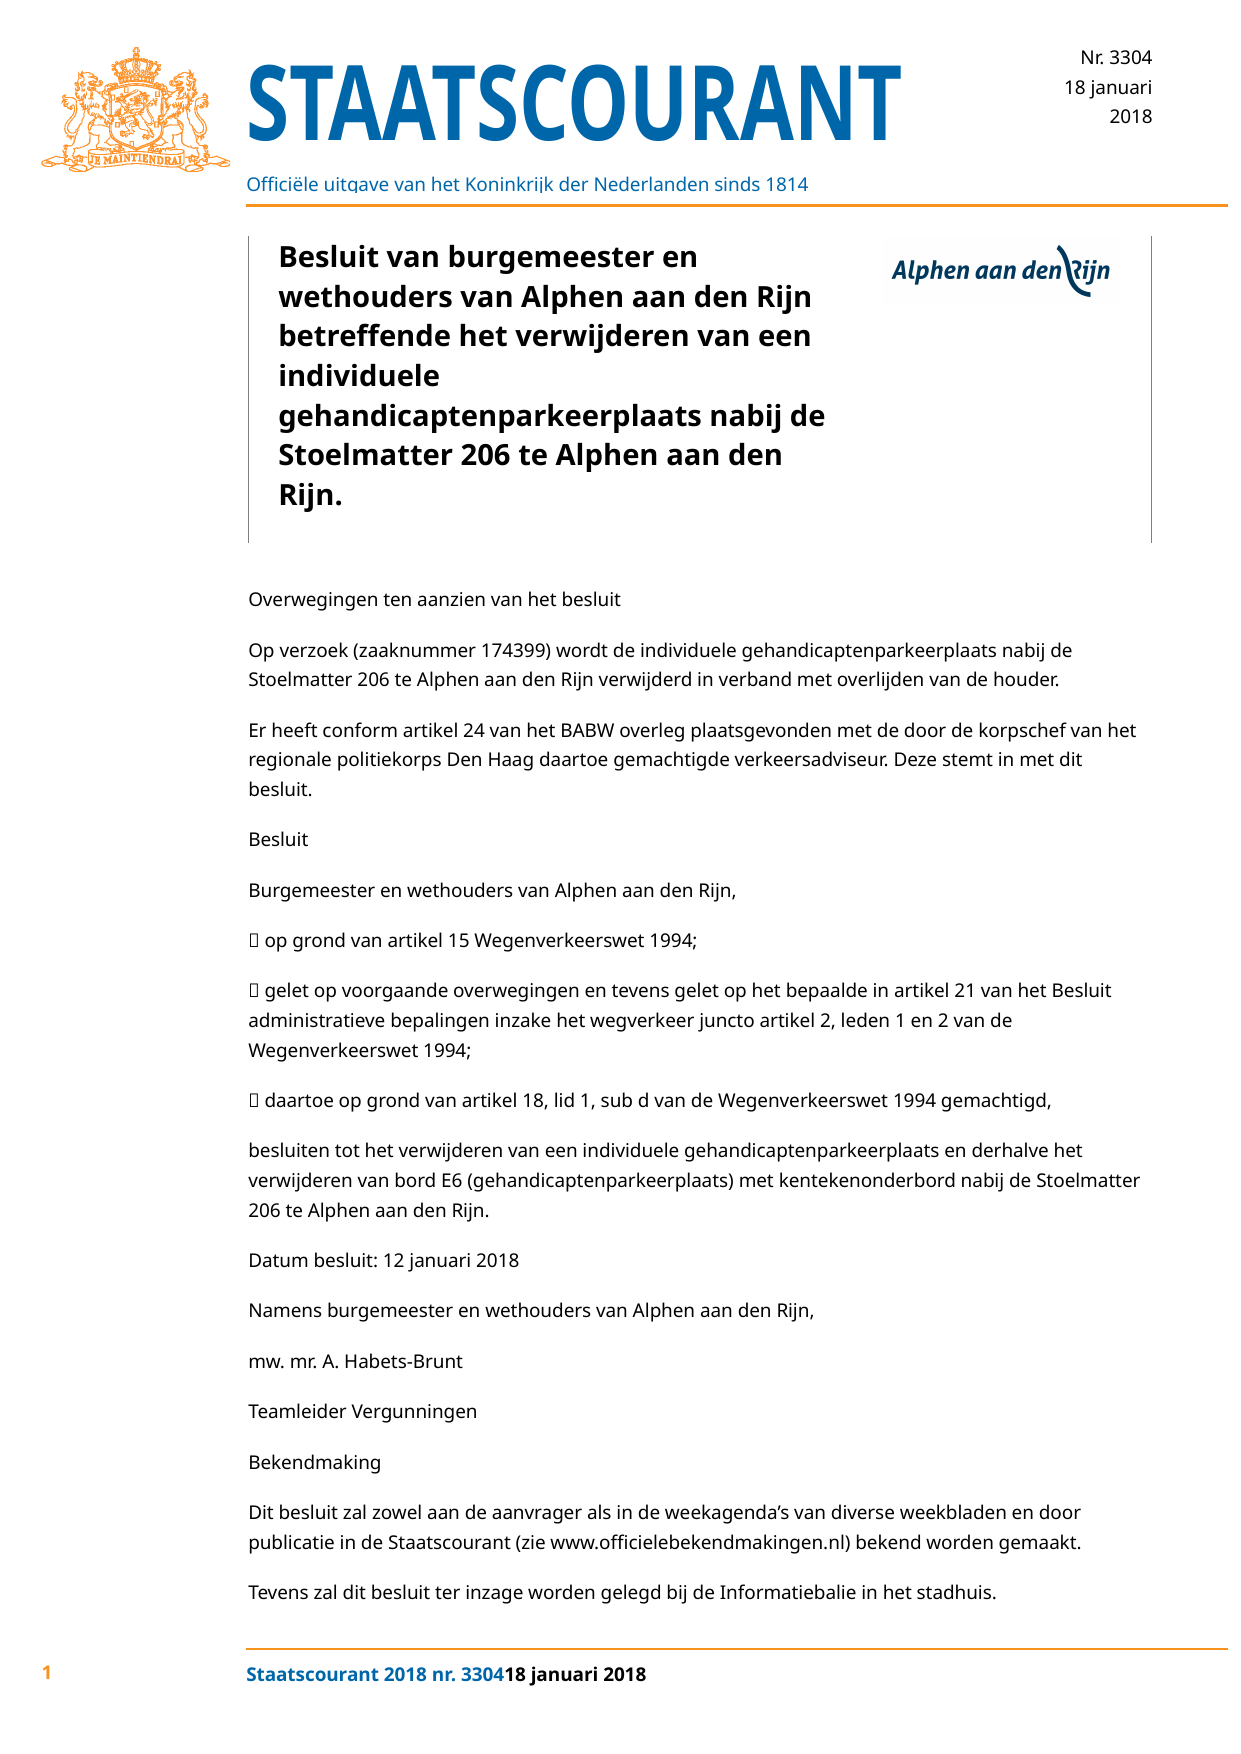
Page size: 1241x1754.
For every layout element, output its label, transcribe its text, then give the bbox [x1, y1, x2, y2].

text Datum besluit: 12 januari 2018 [248, 1247, 1152, 1273]
text  op grond van artikel 15 Wegenverkeerswet 1994; [248, 927, 1152, 953]
text Bekendmaking [248, 1449, 1152, 1474]
text Overwegingen ten aanzien van het besluit [248, 586, 1152, 612]
text  daartoe op grond van artikel 18, lid 1, sub d van de Wegenverkeerswet 1994 gemachtigd, [248, 1087, 1152, 1113]
text Op verzoek (zaaknummer 174399) wordt de individuele gehandicaptenparkeerplaats nabij de Stoelmatter 206 te Alphen aan den Rijn verwijderd in verband met overlijden van de houder. [248, 637, 1152, 692]
text Tevens zal dit besluit ter inzage worden gelegd bij de Informatiebalie in het stadhuis. [248, 1579, 1152, 1605]
text Namens burgemeester en wethouders van Alphen aan den Rijn, [248, 1298, 1152, 1323]
picture [882, 236, 1119, 306]
text besluiten tot het verwijderen van een individuele gehandicaptenparkeerplaats en derhalve het verwijderen van bord E6 (gehandicaptenparkeerplaats) met kentekenonderbord nabij de Stoelmatter 206 te Alphen aan den Rijn. [248, 1138, 1152, 1222]
text mw. mr. A. Habets-Brunt [248, 1348, 1152, 1374]
text Dit besluit zal zowel aan de aanvrager als in de weekagenda’s van diverse weekbladen en door publicatie in de Staatscourant (zie www.officielebekendmakingen.nl) bekend worden gemaakt. [248, 1499, 1152, 1554]
text  gelet op voorgaande overwegingen en tevens gelet op het bepaalde in artikel 21 van het Besluit administratieve bepalingen inzake het wegverkeer juncto artikel 2, leden 1 en 2 van de Wegenverkeerswet 1994; [248, 978, 1152, 1062]
picture [41, 47, 231, 172]
text Teamleider Vergunningen [248, 1398, 1152, 1424]
text Besluit [248, 826, 1152, 852]
text Burgemeester en wethouders van Alphen aan den Rijn, [248, 877, 1152, 902]
table_header Besluit van burgemeester en wethouders van Alphen aan den Rijn betreffende het verwijderen van een individuele gehandicaptenparkeerplaats nabij de Stoelmatter 206 te Alphen aan den Rijn. [249, 236, 850, 543]
text Er heeft conform artikel 24 van het BABW overleg plaatsgevonden met de door de korpschef van het regionale politiekorps Den Haag daartoe gemachtigde verkeersadviseur. Deze stemt in met dit besluit. [248, 717, 1152, 802]
table_header [850, 236, 1151, 543]
